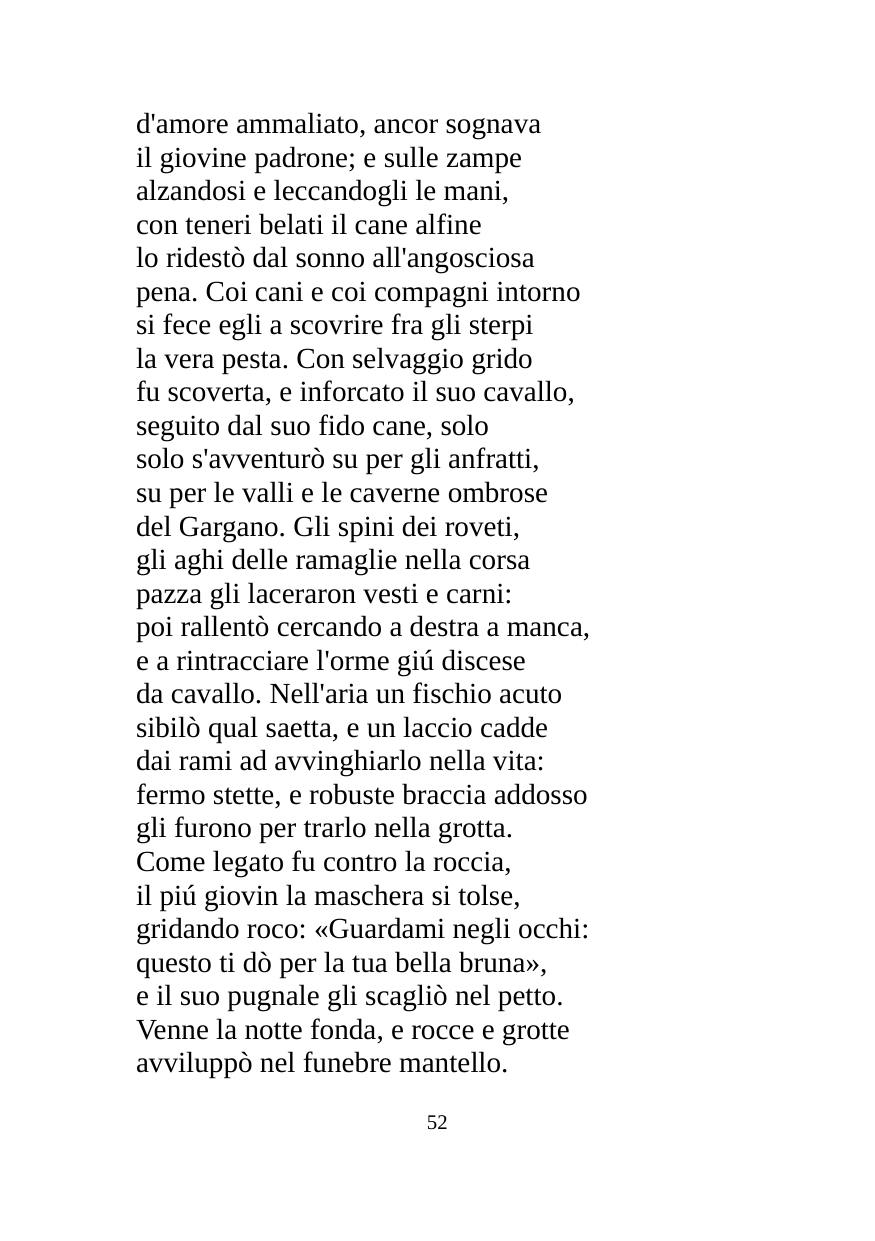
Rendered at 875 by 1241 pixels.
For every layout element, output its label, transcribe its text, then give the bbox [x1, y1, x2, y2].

text d'amore ammaliato, ancor sognava il giovine padrone; e sulle zampe alzandosi e leccandogli le mani, con teneri belati il cane alfine lo ridestò dal sonno all'angosciosa pena. Coi cani e coi compagni intorno si fece egli a scovrire fra gli sterpi la vera pesta. Con selvaggio grido fu scoverta, e inforcato il suo cavallo, seguito dal suo fido cane, solo solo s'avventurò su per gli anfratti, su per le valli e le caverne ombrose del Gargano. Gli spini dei roveti, gli aghi delle ramaglie nella corsa pazza gli laceraron vesti e carni: poi rallentò cercando a destra a manca, e a rintracciare l'orme giú discese da cavallo. Nell'aria un fischio acuto sibilò qual saetta, e un laccio cadde dai rami ad avvinghiarlo nella vita: fermo stette, e robuste braccia addosso gli furono per trarlo nella grotta. Come legato fu contro la roccia, il piú giovin la maschera si tolse, gridando roco: «Guardami negli occhi: questo ti dò per la tua bella bruna», e il suo pugnale gli scagliò nel petto. Venne la notte fonda, e rocce e grotte avviluppò nel funebre mantello. [136, 106, 768, 1079]
